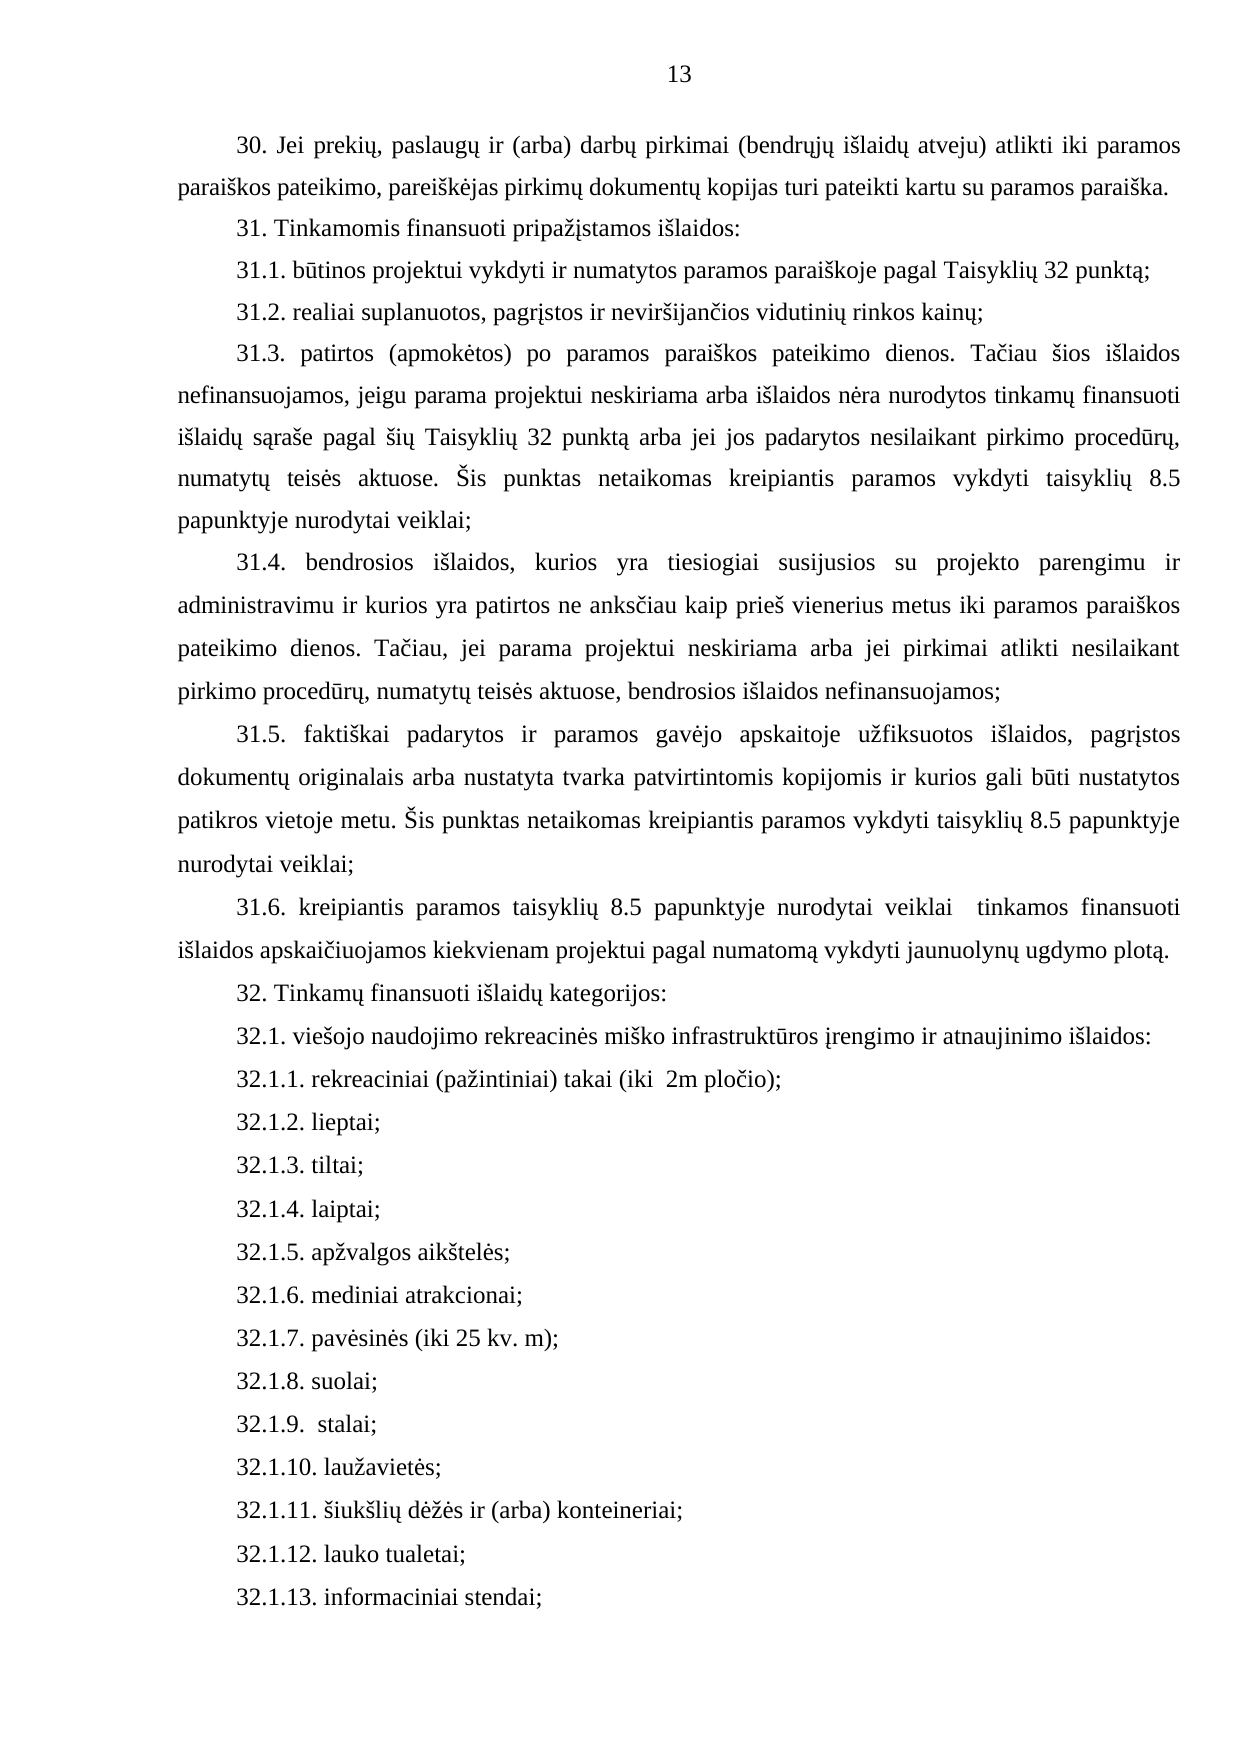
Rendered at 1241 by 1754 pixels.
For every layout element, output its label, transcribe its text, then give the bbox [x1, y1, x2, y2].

text 32.1.7. pavėsinės (iki 25 kv. m); [177, 1323, 1181, 1352]
text 31.6. kreipiantis paramos taisyklių 8.5 papunktyje nurodytai veiklai tinkamos finansuoti išlaidos apskaičiuojamos kiekvienam projektui pagal numatomą vykdyti jaunuolynų ugdymo plotą. [177, 892, 1181, 964]
text 31.5. faktiškai padarytos ir paramos gavėjo apskaitoje užfiksuotos išlaidos, pagrįstos dokumentų originalais arba nustatyta tvarka patvirtintomis kopijomis ir kurios gali būti nustatytos patikros vietoje metu. Šis punktas netaikomas kreipiantis paramos vykdyti taisyklių 8.5 papunktyje nurodytai veiklai; [177, 719, 1181, 877]
text 32.1.8. suolai; [177, 1366, 1181, 1395]
text 31. Tinkamomis finansuoti pripažįstamos išlaidos: [177, 213, 1181, 242]
text 32.1.11. šiukšlių dėžės ir (arba) konteineriai; [177, 1496, 1181, 1524]
text 32.1.9. stalai; [177, 1409, 1181, 1438]
text 31.1. būtinos projektui vykdyti ir numatytos paramos paraiškoje pagal Taisyklių 32 punktą; [177, 255, 1181, 284]
text 32.1.13. informaciniai stendai; [177, 1582, 1181, 1611]
text 32.1.12. lauko tualetai; [177, 1539, 1181, 1567]
text 31.4. bendrosios išlaidos, kurios yra tiesiogiai susijusios su projekto parengimu ir administravimu ir kurios yra patirtos ne anksčiau kaip prieš vienerius metus iki paramos paraiškos pateikimo dienos. Tačiau, jei parama projektui neskiriama arba jei pirkimai atlikti nesilaikant pirkimo procedūrų, numatytų teisės aktuose, bendrosios išlaidos nefinansuojamos; [177, 547, 1181, 705]
text 32.1.2. lieptai; [177, 1107, 1181, 1136]
text 31.2. realiai suplanuotos, pagrįstos ir neviršijančios vidutinių rinkos kainų; [177, 297, 1181, 326]
text 32.1. viešojo naudojimo rekreacinės miško infrastruktūros įrengimo ir atnaujinimo išlaidos: [177, 1021, 1181, 1050]
text 32.1.6. mediniai atrakcionai; [177, 1280, 1181, 1309]
text 32.1.5. apžvalgos aikštelės; [177, 1237, 1181, 1266]
text 32.1.10. laužavietės; [177, 1452, 1181, 1481]
text 32.1.4. laiptai; [177, 1194, 1181, 1222]
text 31.3. patirtos (apmokėtos) po paramos paraiškos pateikimo dienos. Tačiau šios išlaidos nefinansuojamos, jeigu parama projektui neskiriama arba išlaidos nėra nurodytos tinkamų finansuoti išlaidų sąraše pagal šių Taisyklių 32 punktą arba jei jos padarytos nesilaikant pirkimo procedūrų, numatytų teisės aktuose. Šis punktas netaikomas kreipiantis paramos vykdyti taisyklių 8.5 papunktyje nurodytai veiklai; [177, 338, 1181, 534]
text 32.1.1. rekreaciniai (pažintiniai) takai (iki 2m pločio); [177, 1064, 1181, 1093]
text 32.1.3. tiltai; [177, 1151, 1181, 1179]
text 30. Jei prekių, paslaugų ir (arba) darbų pirkimai (bendrųjų išlaidų atveju) atlikti iki paramos paraiškos pateikimo, pareiškėjas pirkimų dokumentų kopijas turi pateikti kartu su paramos paraiška. [177, 130, 1181, 201]
text 32. Tinkamų finansuoti išlaidų kategorijos: [177, 978, 1181, 1007]
